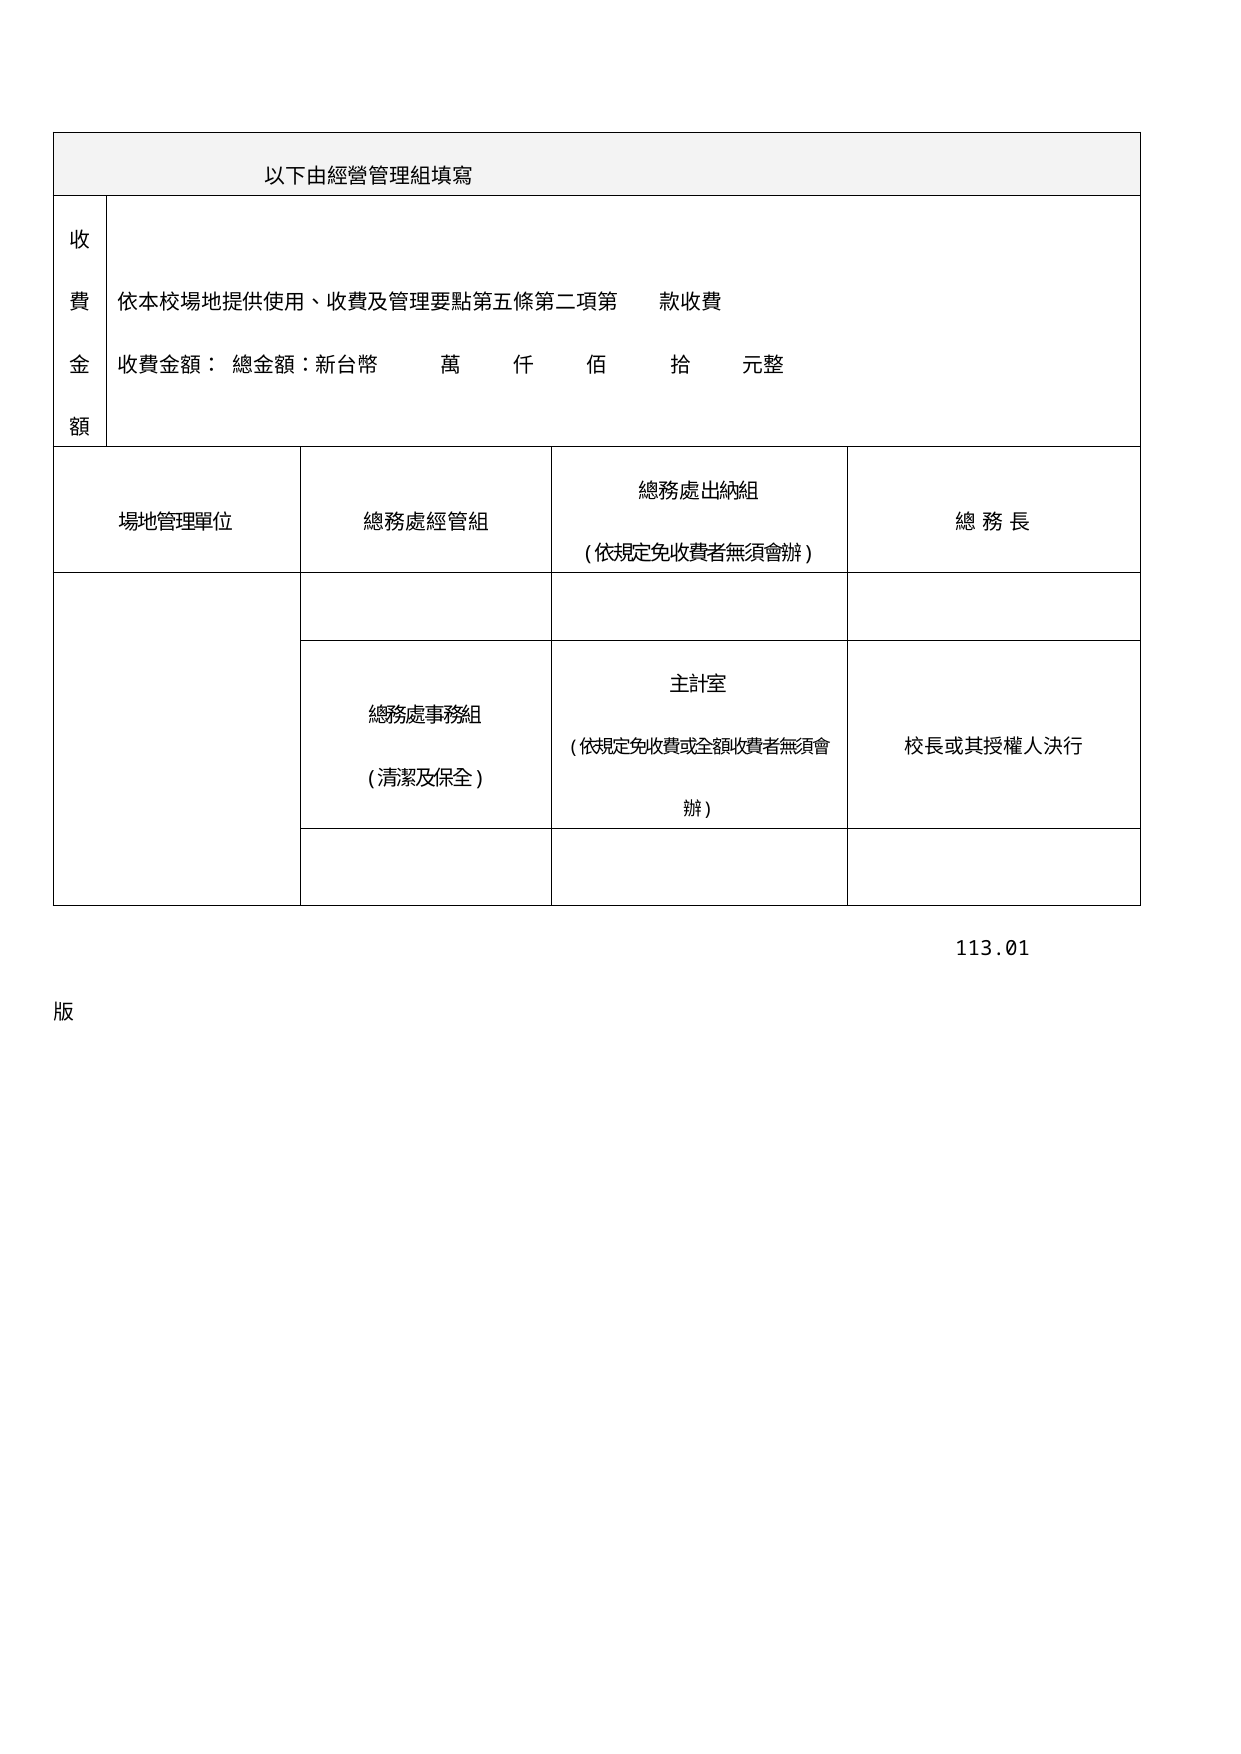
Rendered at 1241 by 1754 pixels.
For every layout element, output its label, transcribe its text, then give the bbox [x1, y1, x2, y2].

table_cell 以下由經營管理組填寫 [54, 133, 1140, 195]
table_cell 收費金額 [54, 196, 106, 315]
table_cell 依本校場地提供使用、收費及管理要點第五條第二項第 款收費 收費金額： 總金額：新台幣 萬 仟 佰 拾 元整 [107, 196, 1140, 315]
